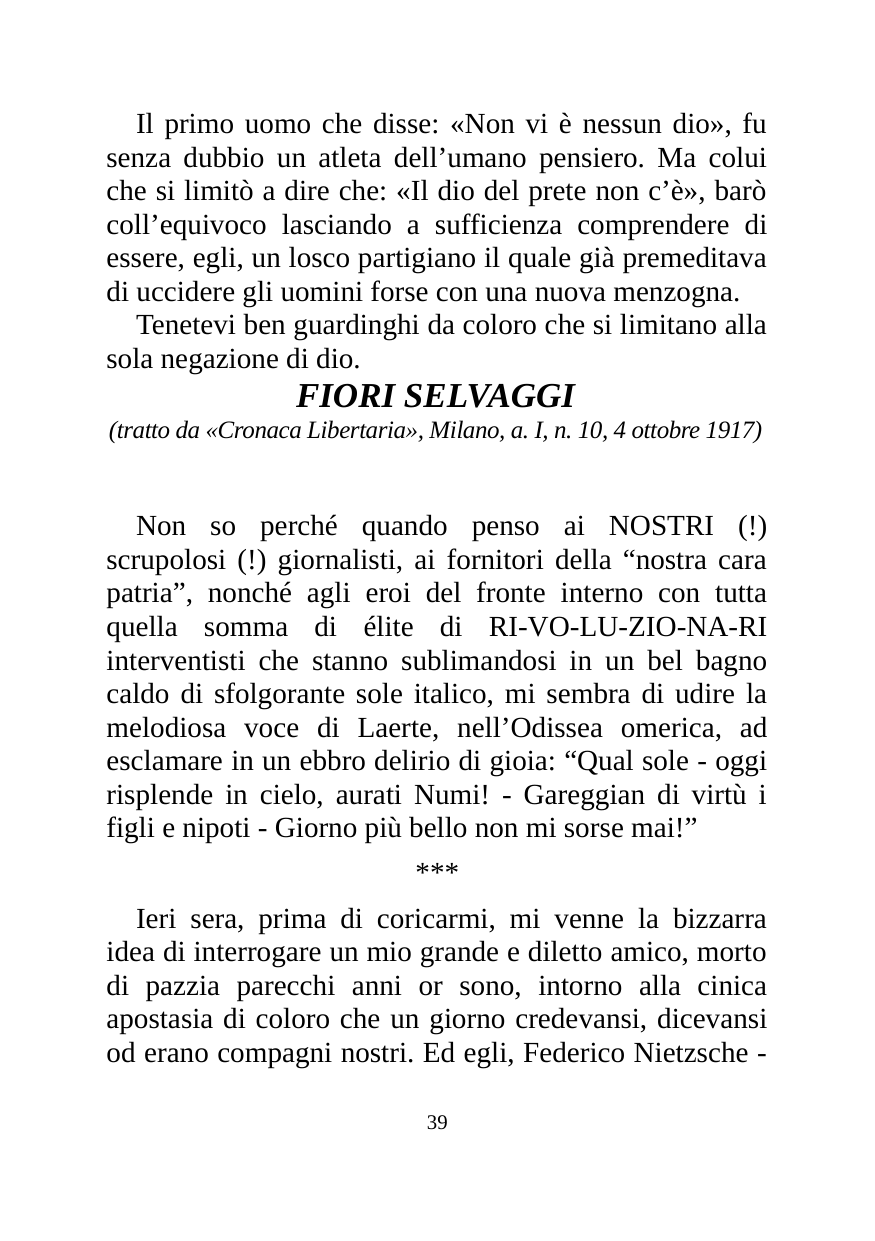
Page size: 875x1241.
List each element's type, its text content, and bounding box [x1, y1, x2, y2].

text Il primo uomo che disse: «Non vi è nessun dio», fu senza dubbio un atleta dell’umano pensiero. Ma colui che si limitò a dire che: «Il dio del prete non c’è», barò coll’equivoco lasciando a sufficienza comprendere di essere, egli, un losco partigiano il quale già premeditava di uccidere gli uomini forse con una nuova menzogna. [106, 106, 768, 307]
text Tenetevi ben guardinghi da coloro che si limitano alla sola negazione di dio. [106, 307, 768, 374]
text *** [106, 856, 768, 889]
text Ieri sera, prima di coricarmi, mi venne la bizzarra idea di interrogare un mio grande e diletto amico, morto di pazzia parecchi anni or sono, intorno alla cinica apostasia di coloro che un giorno credevansi, dicevansi od erano compagni nostri. Ed egli, Federico Nietzsche [106, 901, 768, 1069]
text Non so perché quando penso ai NOSTRI (!) scrupolosi (!) giornalisti, ai fornitori della “nostra cara patria”, nonché agli eroi del fronte interno con tutta quella somma di élite di RI-VO-LU-ZIO-NA-RI interventisti che stanno sublimandosi in un bel bagno caldo di sfolgorante sole italico, mi sembra di udire la melodiosa voce di Laerte, nell’Odissea omerica, ad esclamare in un ebbro delirio di gioia: “Qual sole - oggi risplende in cielo, aurati Numi! - Gareggian di virtù i figli e nipoti - Giorno più bello non mi sorse mai!” [106, 508, 768, 844]
subtitle FIORI SELVAGGI (tratto da «Cronaca Libertaria», Milano, a. I, n. 10, 4 ottobre 1917) [106, 374, 768, 443]
